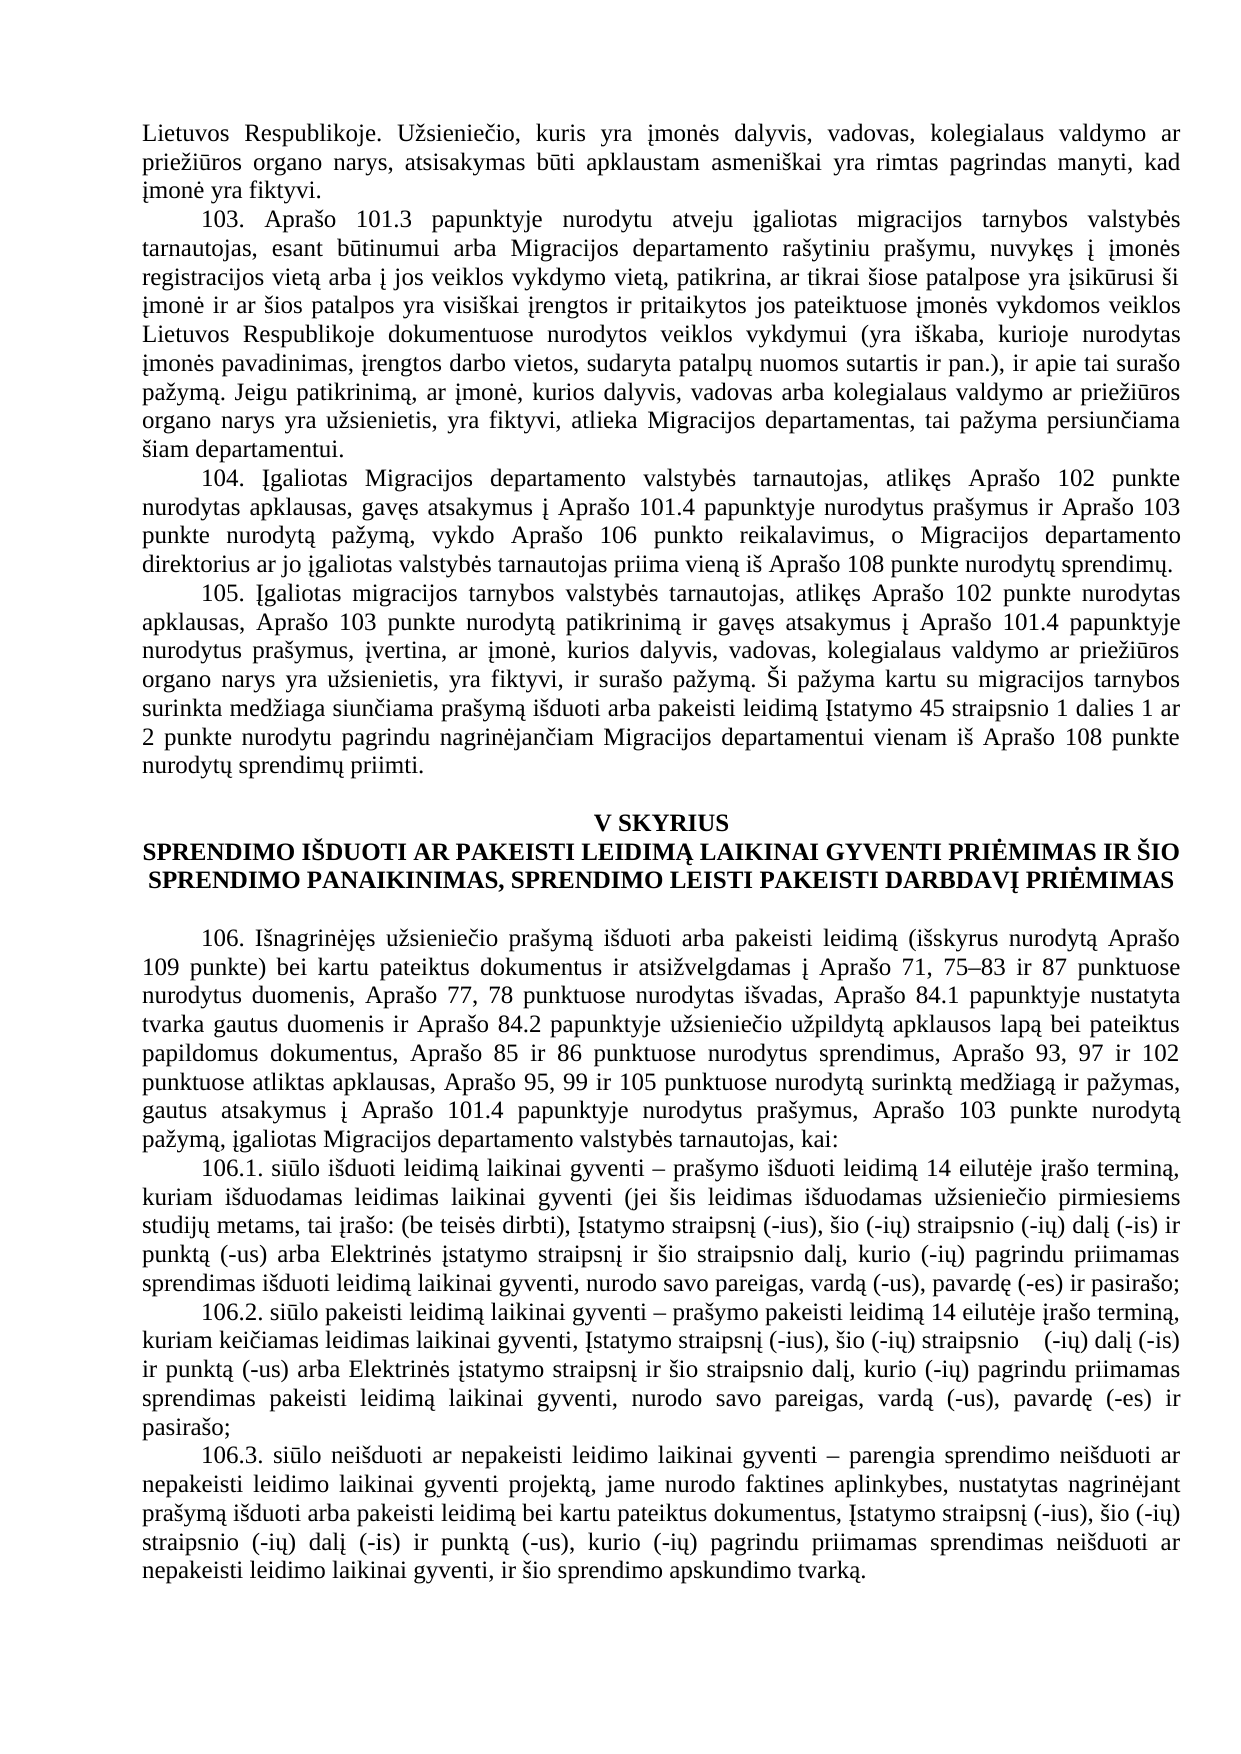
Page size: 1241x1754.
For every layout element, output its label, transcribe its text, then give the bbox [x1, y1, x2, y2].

text Lietuvos Respublikoje. Užsieniečio, kuris yra įmonės dalyvis, vadovas, kolegialaus valdymo ar priežiūros organo narys, atsisakymas būti apklaustam asmeniškai yra rimtas pagrindas manyti, kad įmonė yra fiktyvi. [142, 118, 1181, 204]
text Sprendimo IŠDUOTI AR PAKEISTI LEIDIMĄ LAIKINAI GYVENTI priėmimas IR ŠIO SPRENDIMO PANAIKINIMAS, SPRENDIMO LEISTI PAKEISTI DARBDAVĮ PRIĖMIMAS [142, 837, 1181, 894]
text 105. Įgaliotas migracijos tarnybos valstybės tarnautojas, atlikęs Aprašo 102 punkte nurodytas apklausas, Aprašo 103 punkte nurodytą patikrinimą ir gavęs atsakymus į Aprašo 101.4 papunktyje nurodytus prašymus, įvertina, ar įmonė, kurios dalyvis, vadovas, kolegialaus valdymo ar priežiūros organo narys yra užsienietis, yra fiktyvi, ir surašo pažymą. Ši pažyma kartu su migracijos tarnybos surinkta medžiaga siunčiama prašymą išduoti arba pakeisti leidimą Įstatymo 45 straipsnio 1 dalies 1 ar 2 punkte nurodytu pagrindu nagrinėjančiam Migracijos departamentui vienam iš Aprašo 108 punkte nurodytų sprendimų priimti. [142, 578, 1181, 779]
text V SKYRIUS [142, 808, 1181, 837]
text 106.2. siūlo pakeisti leidimą laikinai gyventi – prašymo pakeisti leidimą 14 eilutėje įrašo terminą, kuriam keičiamas leidimas laikinai gyventi, Įstatymo straipsnį (-ius), šio (-ių) straipsnio (-ių) dalį (-is) ir punktą (-us) arba Elektrinės įstatymo straipsnį ir šio straipsnio dalį, kurio (-ių) pagrindu priimamas sprendimas pakeisti leidimą laikinai gyventi, nurodo savo pareigas, vardą (-us), pavardę (-es) ir pasirašo; [142, 1297, 1181, 1441]
text 103. Aprašo 101.3 papunktyje nurodytu atveju įgaliotas migracijos tarnybos valstybės tarnautojas, esant būtinumui arba Migracijos departamento rašytiniu prašymu, nuvykęs į įmonės registracijos vietą arba į jos veiklos vykdymo vietą, patikrina, ar tikrai šiose patalpose yra įsikūrusi ši įmonė ir ar šios patalpos yra visiškai įrengtos ir pritaikytos jos pateiktuose įmonės vykdomos veiklos Lietuvos Respublikoje dokumentuose nurodytos veiklos vykdymui (yra iškaba, kurioje nurodytas įmonės pavadinimas, įrengtos darbo vietos, sudaryta patalpų nuomos sutartis ir pan.), ir apie tai surašo pažymą. Jeigu patikrinimą, ar įmonė, kurios dalyvis, vadovas arba kolegialaus valdymo ar priežiūros organo narys yra užsienietis, yra fiktyvi, atlieka Migracijos departamentas, tai pažyma persiunčiama šiam departamentui. [142, 204, 1181, 463]
text 106. Išnagrinėjęs užsieniečio prašymą išduoti arba pakeisti leidimą (išskyrus nurodytą Aprašo 109 punkte) bei kartu pateiktus dokumentus ir atsižvelgdamas į Aprašo 71, 75–83 ir 87 punktuose nurodytus duomenis, Aprašo 77, 78 punktuose nurodytas išvadas, Aprašo 84.1 papunktyje nustatyta tvarka gautus duomenis ir Aprašo 84.2 papunktyje užsieniečio užpildytą apklausos lapą bei pateiktus papildomus dokumentus, Aprašo 85 ir 86 punktuose nurodytus sprendimus, Aprašo 93, 97 ir 102 punktuose atliktas apklausas, Aprašo 95, 99 ir 105 punktuose nurodytą surinktą medžiagą ir pažymas, gautus atsakymus į Aprašo 101.4 papunktyje nurodytus prašymus, Aprašo 103 punkte nurodytą pažymą, įgaliotas Migracijos departamento valstybės tarnautojas, kai: [142, 923, 1181, 1153]
text 104. Įgaliotas Migracijos departamento valstybės tarnautojas, atlikęs Aprašo 102 punkte nurodytas apklausas, gavęs atsakymus į Aprašo 101.4 papunktyje nurodytus prašymus ir Aprašo 103 punkte nurodytą pažymą, vykdo Aprašo 106 punkto reikalavimus, o Migracijos departamento direktorius ar jo įgaliotas valstybės tarnautojas priima vieną iš Aprašo 108 punkte nurodytų sprendimų. [142, 463, 1181, 578]
text 106.1. siūlo išduoti leidimą laikinai gyventi – prašymo išduoti leidimą 14 eilutėje įrašo terminą, kuriam išduodamas leidimas laikinai gyventi (jei šis leidimas išduodamas užsieniečio pirmiesiems studijų metams, tai įrašo: (be teisės dirbti), Įstatymo straipsnį (-ius), šio (-ių) straipsnio (-ių) dalį (-is) ir punktą (-us) arba Elektrinės įstatymo straipsnį ir šio straipsnio dalį, kurio (-ių) pagrindu priimamas sprendimas išduoti leidimą laikinai gyventi, nurodo savo pareigas, vardą (-us), pavardę (-es) ir pasirašo; [142, 1153, 1181, 1297]
text 106.3. siūlo neišduoti ar nepakeisti leidimo laikinai gyventi – parengia sprendimo neišduoti ar nepakeisti leidimo laikinai gyventi projektą, jame nurodo faktines aplinkybes, nustatytas nagrinėjant prašymą išduoti arba pakeisti leidimą bei kartu pateiktus dokumentus, Įstatymo straipsnį (-ius), šio (-ių) straipsnio (-ių) dalį (-is) ir punktą (-us), kurio (-ių) pagrindu priimamas sprendimas neišduoti ar nepakeisti leidimo laikinai gyventi, ir šio sprendimo apskundimo tvarką. [142, 1441, 1181, 1584]
